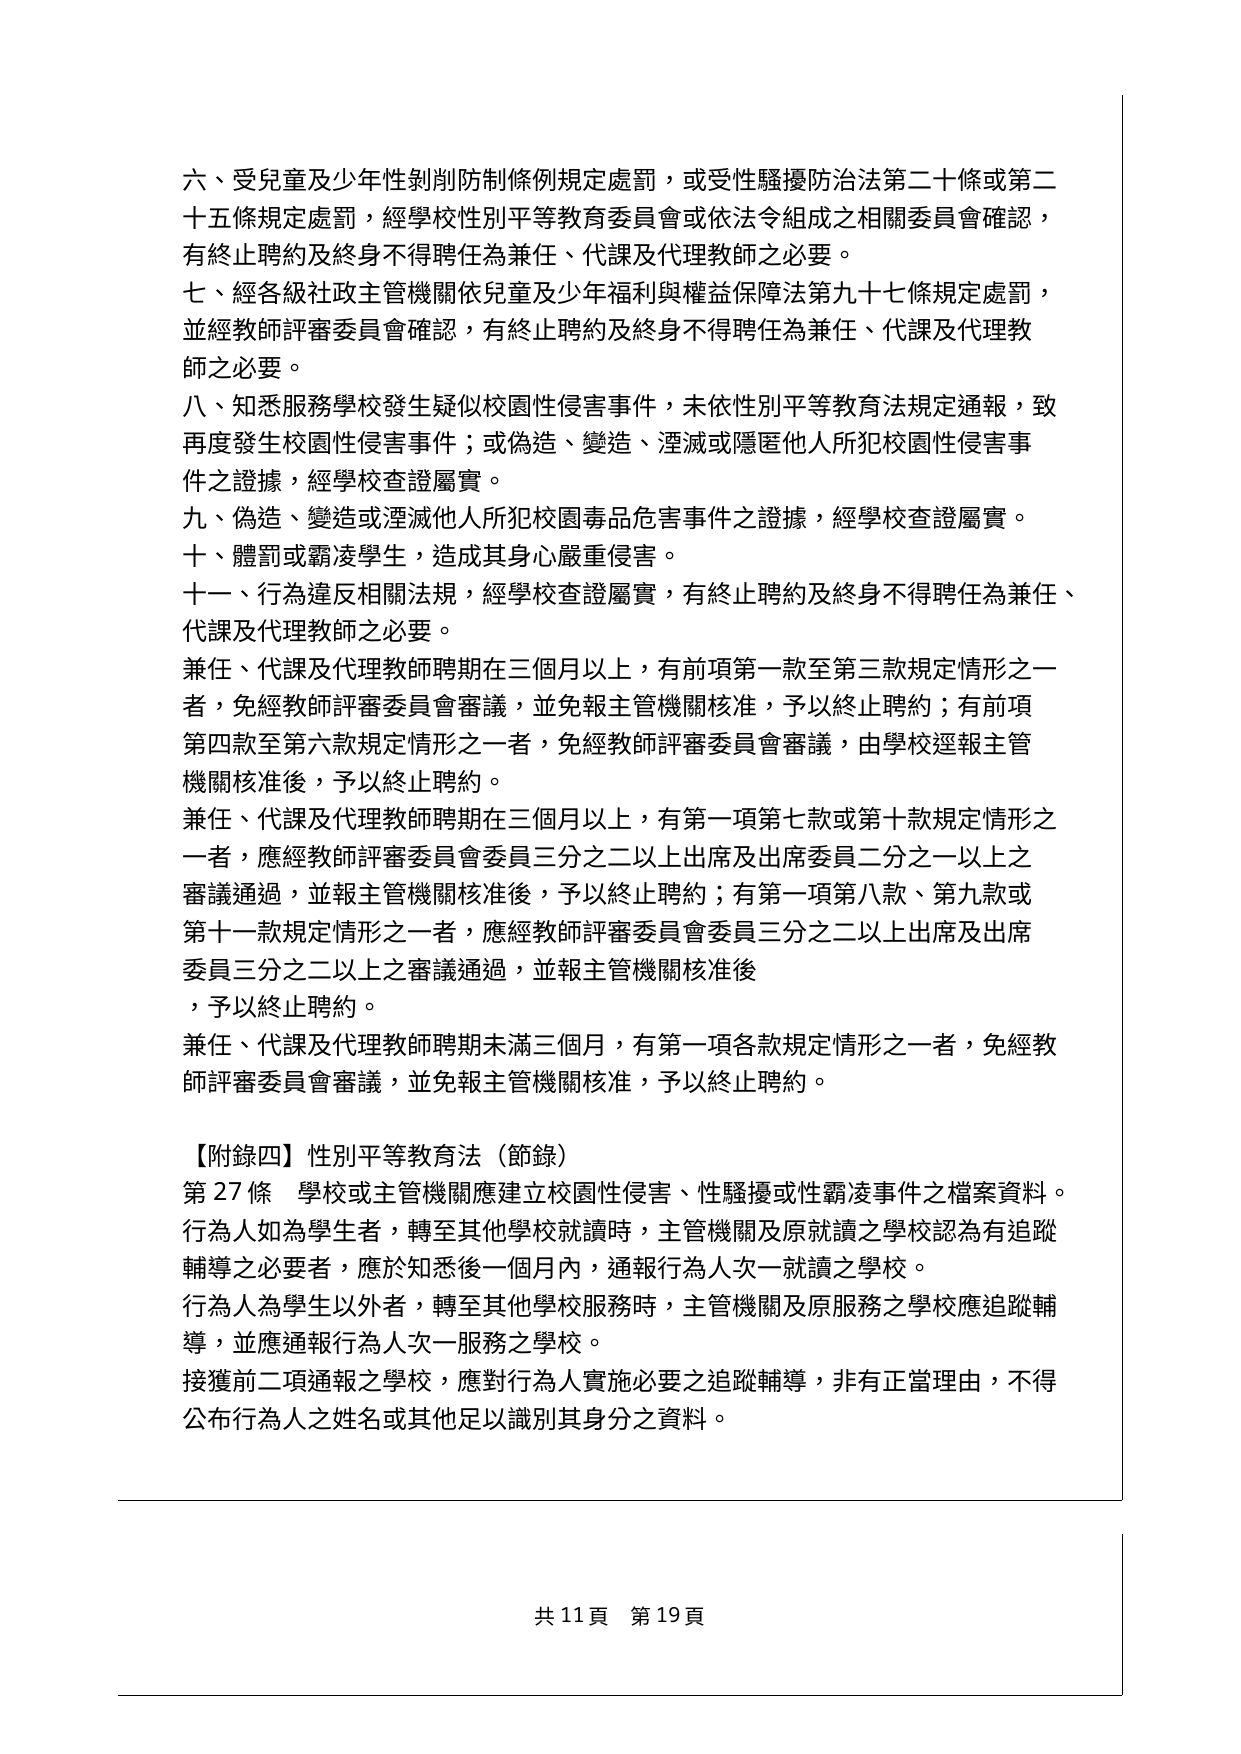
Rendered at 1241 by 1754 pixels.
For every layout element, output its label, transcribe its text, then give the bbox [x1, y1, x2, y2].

subtitle 八、知悉服務學校發生疑似校園性侵害事件，未依性別平等教育法規定通報，致再度發生校園性侵害事件；或偽造、變造、湮滅或隱匿他人所犯校園性侵害事件之證據，經學校查證屬實。 [118, 385, 1122, 497]
subtitle 【附錄四】性別平等教育法（節錄） [118, 1134, 1122, 1172]
subtitle 兼任、代課及代理教師聘期在三個月以上，有前項第一款至第三款規定情形之一者，免經教師評審委員會審議，並免報主管機關核准，予以終止聘約；有前項第四款至第六款規定情形之一者，免經教師評審委員會審議，由學校逕報主管機關核准後，予以終止聘約。 [118, 648, 1122, 798]
subtitle 六、受兒童及少年性剝削防制條例規定處罰，或受性騷擾防治法第二十條或第二十五條規定處罰，經學校性別平等教育委員會或依法令組成之相關委員會確認，有終止聘約及終身不得聘任為兼任、代課及代理教師之必要。 [118, 94, 1122, 272]
subtitle 十一、行為違反相關法規，經學校查證屬實，有終止聘約及終身不得聘任為兼任、代課及代理教師之必要。 [118, 573, 1122, 648]
subtitle ，予以終止聘約。 [118, 986, 1122, 1024]
subtitle 兼任、代課及代理教師聘期在三個月以上，有第一項第七款或第十款規定情形之一者，應經教師評審委員會委員三分之二以上出席及出席委員二分之一以上之審議通過，並報主管機關核准後，予以終止聘約；有第一項第八款、第九款或第十一款規定情形之一者，應經教師評審委員會委員三分之二以上出席及出席委員三分之二以上之審議通過，並報主管機關核准後 [118, 798, 1122, 986]
subtitle 接獲前二項通報之學校，應對行為人實施必要之追蹤輔導，非有正當理由，不得公布行為人之姓名或其他足以識別其身分之資料。 [118, 1360, 1122, 1500]
subtitle 十、體罰或霸凌學生，造成其身心嚴重侵害。 [118, 535, 1122, 573]
subtitle 行為人為學生以外者，轉至其他學校服務時，主管機關及原服務之學校應追蹤輔導，並應通報行為人次一服務之學校。 [118, 1285, 1122, 1360]
subtitle 九、偽造、變造或湮滅他人所犯校園毒品危害事件之證據，經學校查證屬實。 [118, 497, 1122, 535]
subtitle 兼任、代課及代理教師聘期未滿三個月，有第一項各款規定情形之一者，免經教師評審委員會審議，並免報主管機關核准，予以終止聘約。 [118, 1024, 1122, 1099]
subtitle 七、經各級社政主管機關依兒童及少年福利與權益保障法第九十七條規定處罰，並經教師評審委員會確認，有終止聘約及終身不得聘任為兼任、代課及代理教師之必要。 [118, 272, 1122, 385]
subtitle 第27條 學校或主管機關應建立校園性侵害、性騷擾或性霸凌事件之檔案資料。 [118, 1172, 1122, 1210]
subtitle 行為人如為學生者，轉至其他學校就讀時，主管機關及原就讀之學校認為有追蹤輔導之必要者，應於知悉後一個月內，通報行為人次一就讀之學校。 [118, 1210, 1122, 1285]
